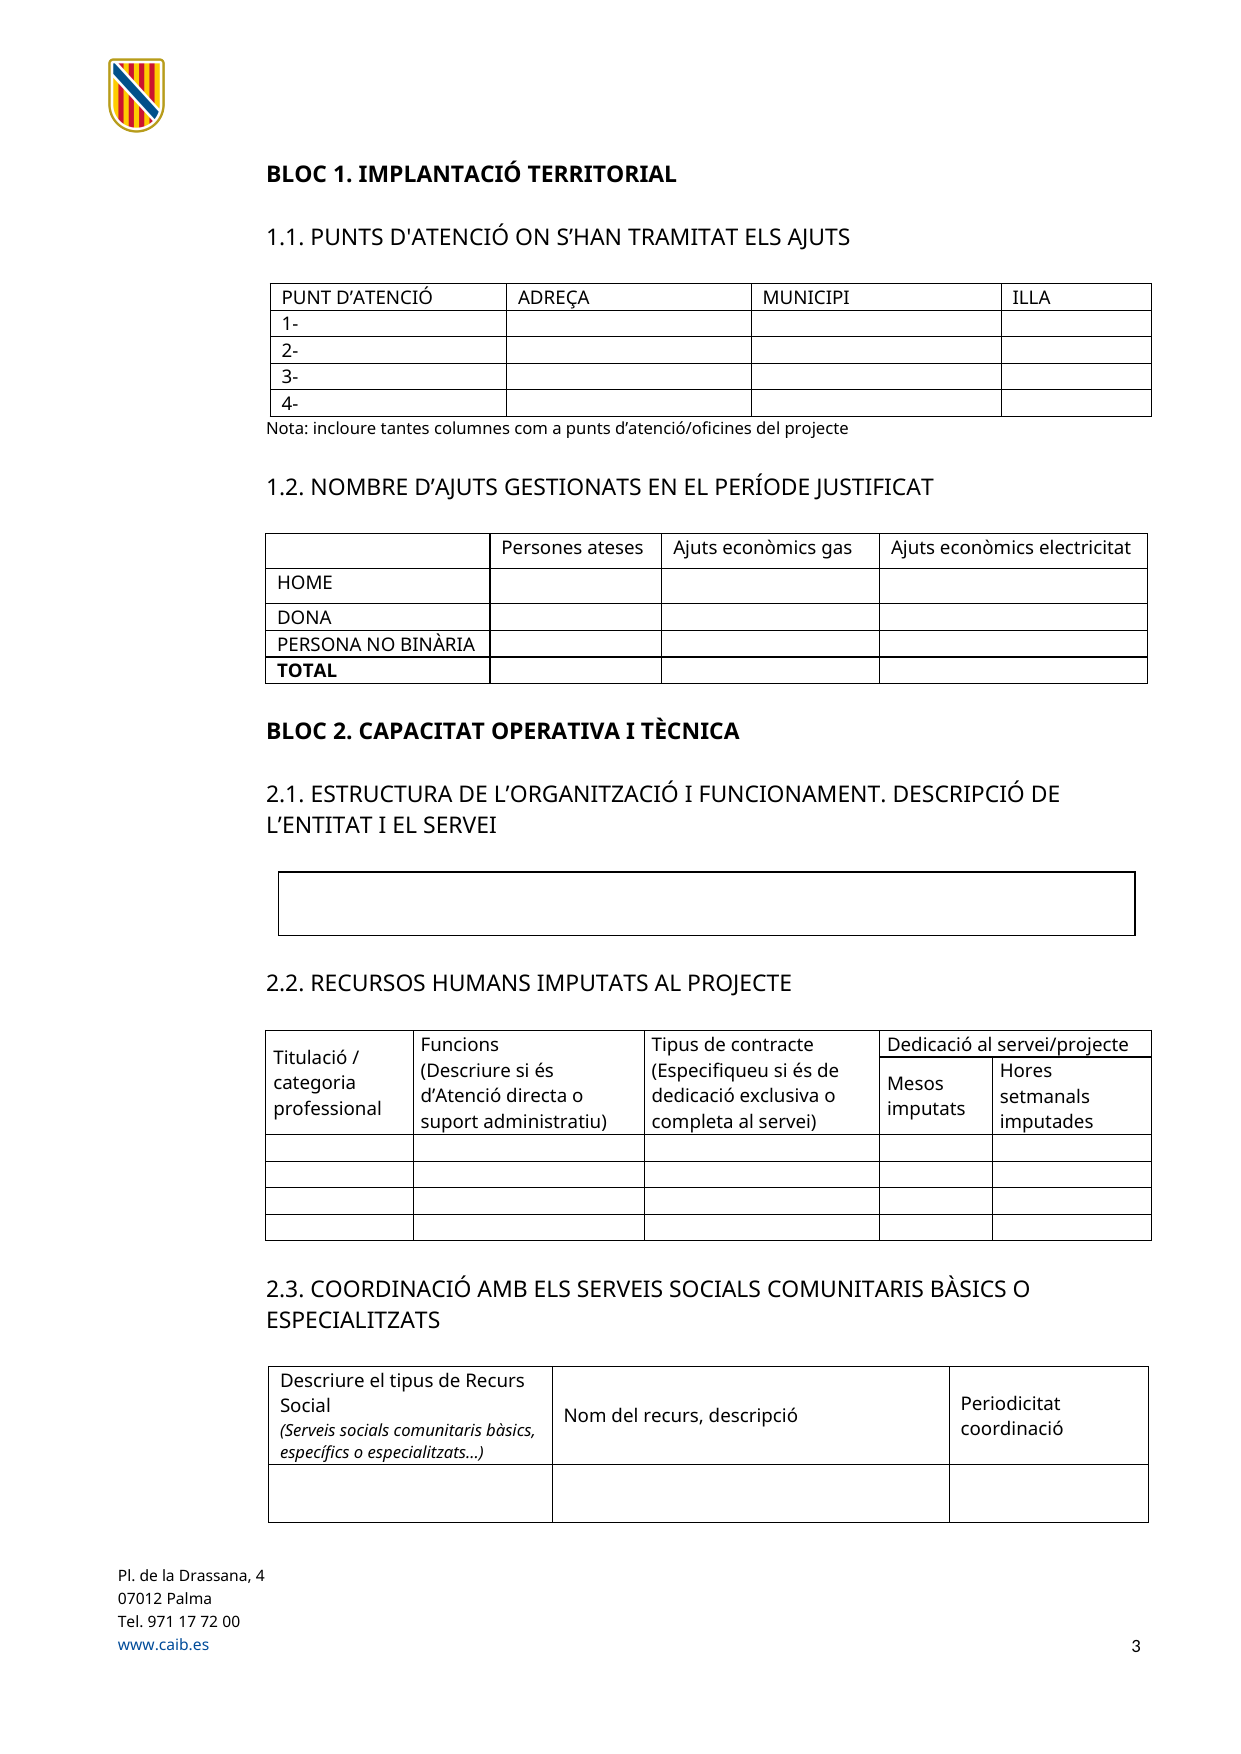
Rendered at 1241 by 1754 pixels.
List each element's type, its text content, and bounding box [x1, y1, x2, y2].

table_cell [993, 1215, 1151, 1240]
table_header ILLA [1002, 284, 1151, 309]
table_cell [950, 1465, 1148, 1522]
table_cell [266, 1188, 413, 1214]
table_cell [880, 631, 1147, 656]
table_header [266, 534, 489, 568]
table_cell [1002, 390, 1151, 416]
table_cell [491, 569, 661, 603]
table_header PUNT D’ATENCIÓ [271, 284, 506, 309]
table_cell [993, 1188, 1151, 1214]
text BLOC 1. IMPLANTACIÓ TERRITORIAL [266, 158, 1152, 189]
table_cell [752, 390, 1001, 416]
text Nota: incloure tantes columnes com a punts d’atenció/oficines del projecte [266, 417, 1152, 439]
picture [90, 30, 183, 161]
table_cell 1- [271, 311, 506, 336]
table_cell [645, 1162, 879, 1187]
text BLOC 2. CAPACITAT OPERATIVA I TÈCNICA [266, 715, 1152, 746]
table_cell [880, 1215, 992, 1240]
table_header Descriure el tipus de Recurs Social (Serveis socials comunitaris bàsics, específics o especialitzats...) [269, 1367, 552, 1464]
table_cell [491, 658, 661, 683]
table_cell [1002, 364, 1151, 389]
text 1.2. NOMBRE D’AJUTS GESTIONATS EN EL PERÍODE JUSTIFICAT [266, 471, 1152, 502]
table_cell [880, 1162, 992, 1187]
table_cell [752, 311, 1001, 336]
table_cell [507, 364, 751, 389]
table_cell [491, 604, 661, 630]
table_header Ajuts econòmics electricitat [880, 534, 1147, 568]
table_cell [993, 1162, 1151, 1187]
table_cell [752, 337, 1001, 363]
table_cell [752, 364, 1001, 389]
table_cell [880, 604, 1147, 630]
table_cell [507, 390, 751, 416]
table_header MUNICIPI [752, 284, 1001, 309]
table_cell [993, 1135, 1151, 1161]
table_cell [645, 1135, 879, 1161]
table_cell [414, 1188, 644, 1214]
table_cell [1002, 337, 1151, 363]
table_cell [1002, 311, 1151, 336]
table_cell [662, 569, 879, 603]
table_cell [880, 1135, 992, 1161]
table_header Persones ateses [491, 534, 661, 568]
table_cell PERSONA NO BINÀRIA [266, 631, 489, 656]
table_header Periodicitat coordinació [950, 1367, 1148, 1464]
table_header [279, 873, 1134, 935]
table_cell Hores setmanals imputades [993, 1058, 1151, 1134]
table_cell [880, 569, 1147, 603]
table_cell [269, 1465, 552, 1522]
table_header Nom del recurs, descripció [553, 1367, 949, 1464]
table_header Ajuts econòmics gas [662, 534, 879, 568]
table_cell 4- [271, 390, 506, 416]
table_header Titulació / categoria professional [266, 1031, 413, 1134]
table_cell DONA [266, 604, 489, 630]
table_cell [662, 658, 879, 683]
table_cell [414, 1135, 644, 1161]
table_header ADREÇA [507, 284, 751, 309]
table_cell 3- [271, 364, 506, 389]
table_cell HOME [266, 569, 489, 603]
table_cell [662, 604, 879, 630]
text 2.2. RECURSOS HUMANS IMPUTATS AL PROJECTE [266, 967, 1152, 998]
table_cell [645, 1188, 879, 1214]
table_header Funcions (Descriure si és d’Atenció directa o suport administratiu) [414, 1031, 644, 1134]
table_cell [414, 1215, 644, 1240]
table_cell 2- [271, 337, 506, 363]
table_cell [414, 1162, 644, 1187]
table_header Dedicació al servei/projecte [880, 1031, 1151, 1056]
table_cell [491, 631, 661, 656]
table_cell [266, 1162, 413, 1187]
table_cell [507, 311, 751, 336]
table_cell [553, 1465, 949, 1522]
text 2.1. ESTRUCTURA DE L’ORGANITZACIÓ I FUNCIONAMENT. DESCRIPCIÓ DE L’ENTITAT I EL SERVEI [266, 778, 1152, 840]
table_cell [880, 658, 1147, 683]
list 1.1. PUNTS D'ATENCIÓ ON S’HAN TRAMITAT ELS AJUTS [266, 220, 1152, 252]
table_cell [880, 1188, 992, 1214]
text 2.3. COORDINACIÓ AMB ELS SERVEIS SOCIALS COMUNITARIS BÀSICS O ESPECIALITZATS [266, 1272, 1152, 1335]
table_cell Mesos imputats [880, 1058, 992, 1134]
table_cell TOTAL [266, 658, 489, 683]
table_cell [266, 1215, 413, 1240]
table_cell [507, 337, 751, 363]
table_cell [662, 631, 879, 656]
table_cell [645, 1215, 879, 1240]
table_header Tipus de contracte (Especifiqueu si és de dedicació exclusiva o completa al servei) [645, 1031, 879, 1134]
table_cell [266, 1135, 413, 1161]
